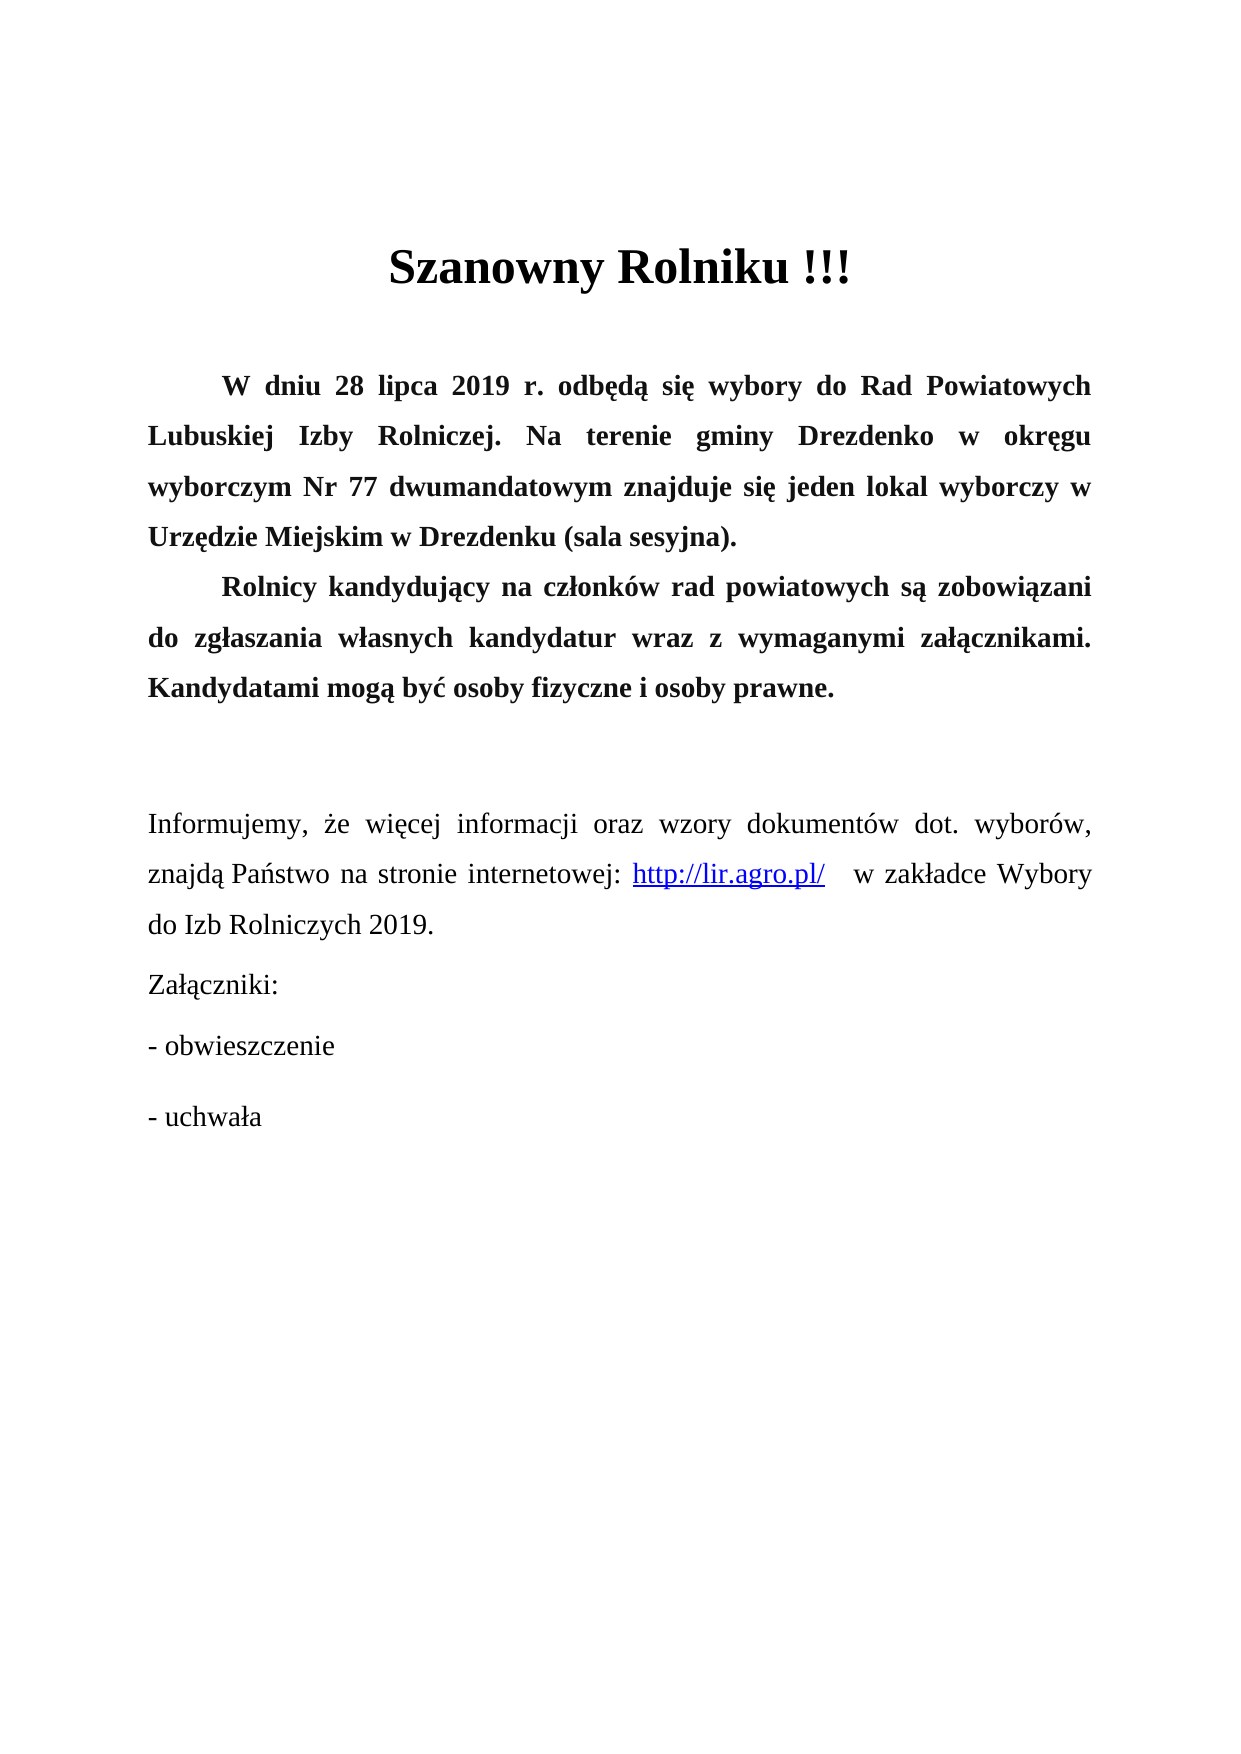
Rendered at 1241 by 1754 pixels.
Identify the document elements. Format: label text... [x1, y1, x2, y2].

text - obwieszczenie [148, 1028, 1093, 1062]
subtitle Szanowny Rolniku !!! [148, 236, 1093, 294]
text Informujemy, że więcej informacji oraz wzory dokumentów dot. wyborów, znajdą Państwo na stronie internetowej: http://lir.agro.pl/ w zakładce Wybory do Izb Rolniczych 2019. [148, 806, 1093, 940]
text Rolnicy kandydujący na członków rad powiatowych są zobowiązani do zgłaszania własnych kandydatur wraz z wymaganymi załącznikami. Kandydatami mogą być osoby fizyczne i osoby prawne. [148, 569, 1093, 704]
text - uchwała [148, 1099, 1093, 1133]
text Załączniki: [148, 967, 1093, 1001]
text W dniu 28 lipca 2019 r. odbędą się wybory do Rad Powiatowych Lubuskiej Izby Rolniczej. Na terenie gminy Drezdenko w okręgu wyborczym Nr 77 dwumandatowym znajduje się jeden lokal wyborczy w Urzędzie Miejskim w Drezdenku (sala sesyjna). [148, 368, 1093, 553]
